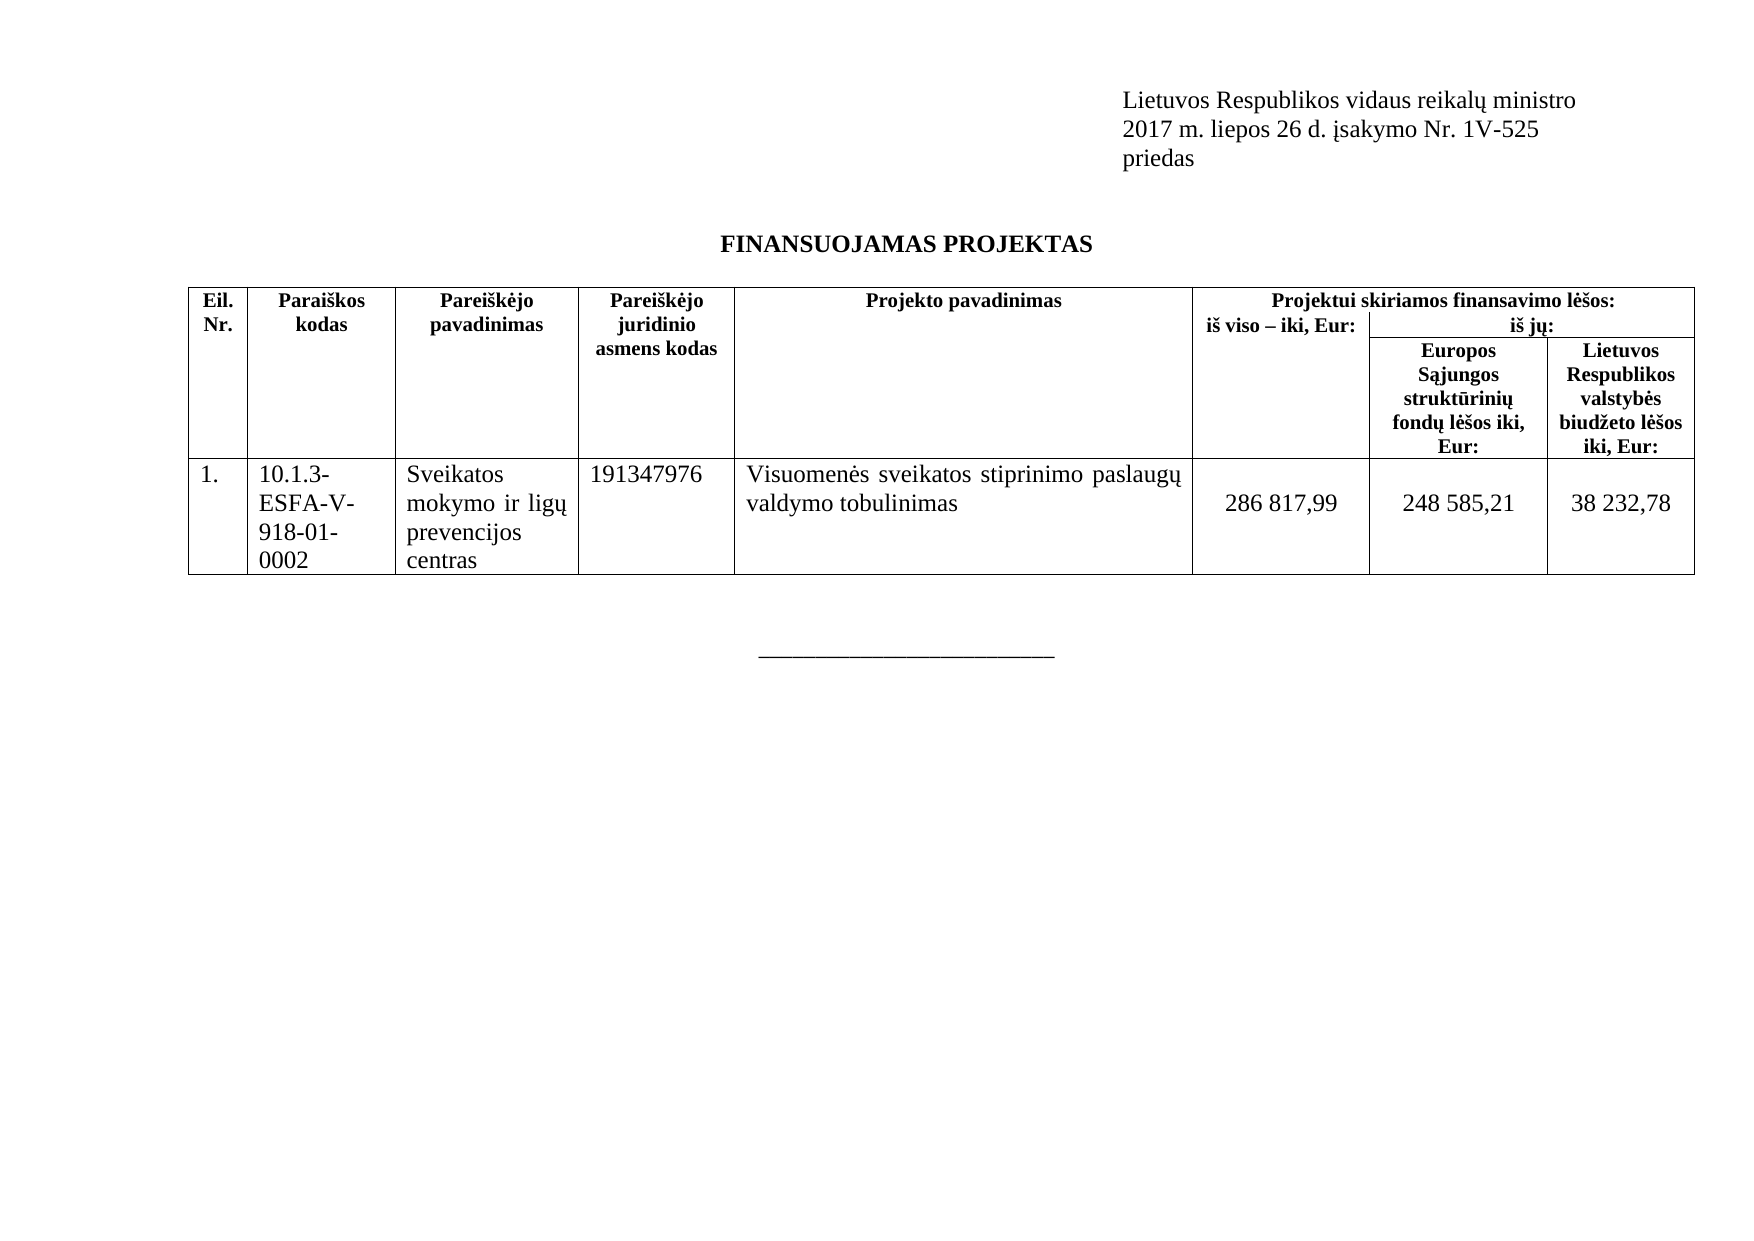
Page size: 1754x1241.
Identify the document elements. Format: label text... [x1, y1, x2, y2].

table_cell iš viso – iki, Eur: [1193, 312, 1369, 458]
text FINANSUOJAMAS PROJEKTAS [177, 229, 1636, 258]
text Lietuvos Respublikos vidaus reikalų ministro [1122, 85, 1636, 114]
table_cell 1. [189, 459, 247, 574]
table_cell Sveikatos mokymo ir ligų prevencijos centras [396, 459, 578, 574]
text priedas [1122, 143, 1636, 172]
table_cell Lietuvos Respublikos valstybės biudžeto lėšos iki, Eur: [1548, 338, 1694, 458]
text 2017 m. liepos 26 d. įsakymo Nr. 1V-525 [1122, 114, 1636, 143]
table_cell 286 817,99 [1193, 459, 1369, 574]
table_cell 38 232,78 [1548, 459, 1694, 574]
table_cell 10.1.3-ESFA-V-918-01-0002 [248, 459, 395, 574]
table_cell iš jų: [1370, 312, 1694, 337]
table_cell Europos Sąjungos struktūrinių fondų lėšos iki, Eur: [1370, 338, 1547, 458]
table_header Pareiškėjo pavadinimas [396, 288, 578, 458]
table_header Eil. Nr. [189, 288, 247, 458]
table_cell Visuomenės sveikatos stiprinimo paslaugų valdymo tobulinimas [735, 459, 1192, 574]
table_header Projektui skiriamos finansavimo lėšos: [1193, 288, 1694, 312]
table_header Projekto pavadinimas [735, 288, 1192, 458]
table_header Pareiškėjo juridinio asmens kodas [579, 288, 734, 458]
table_header Paraiškos kodas [248, 288, 395, 458]
text __________________________ [177, 633, 1636, 661]
table_cell 19134797688785847 [579, 459, 734, 574]
table_cell 248 585,21 [1370, 459, 1547, 574]
